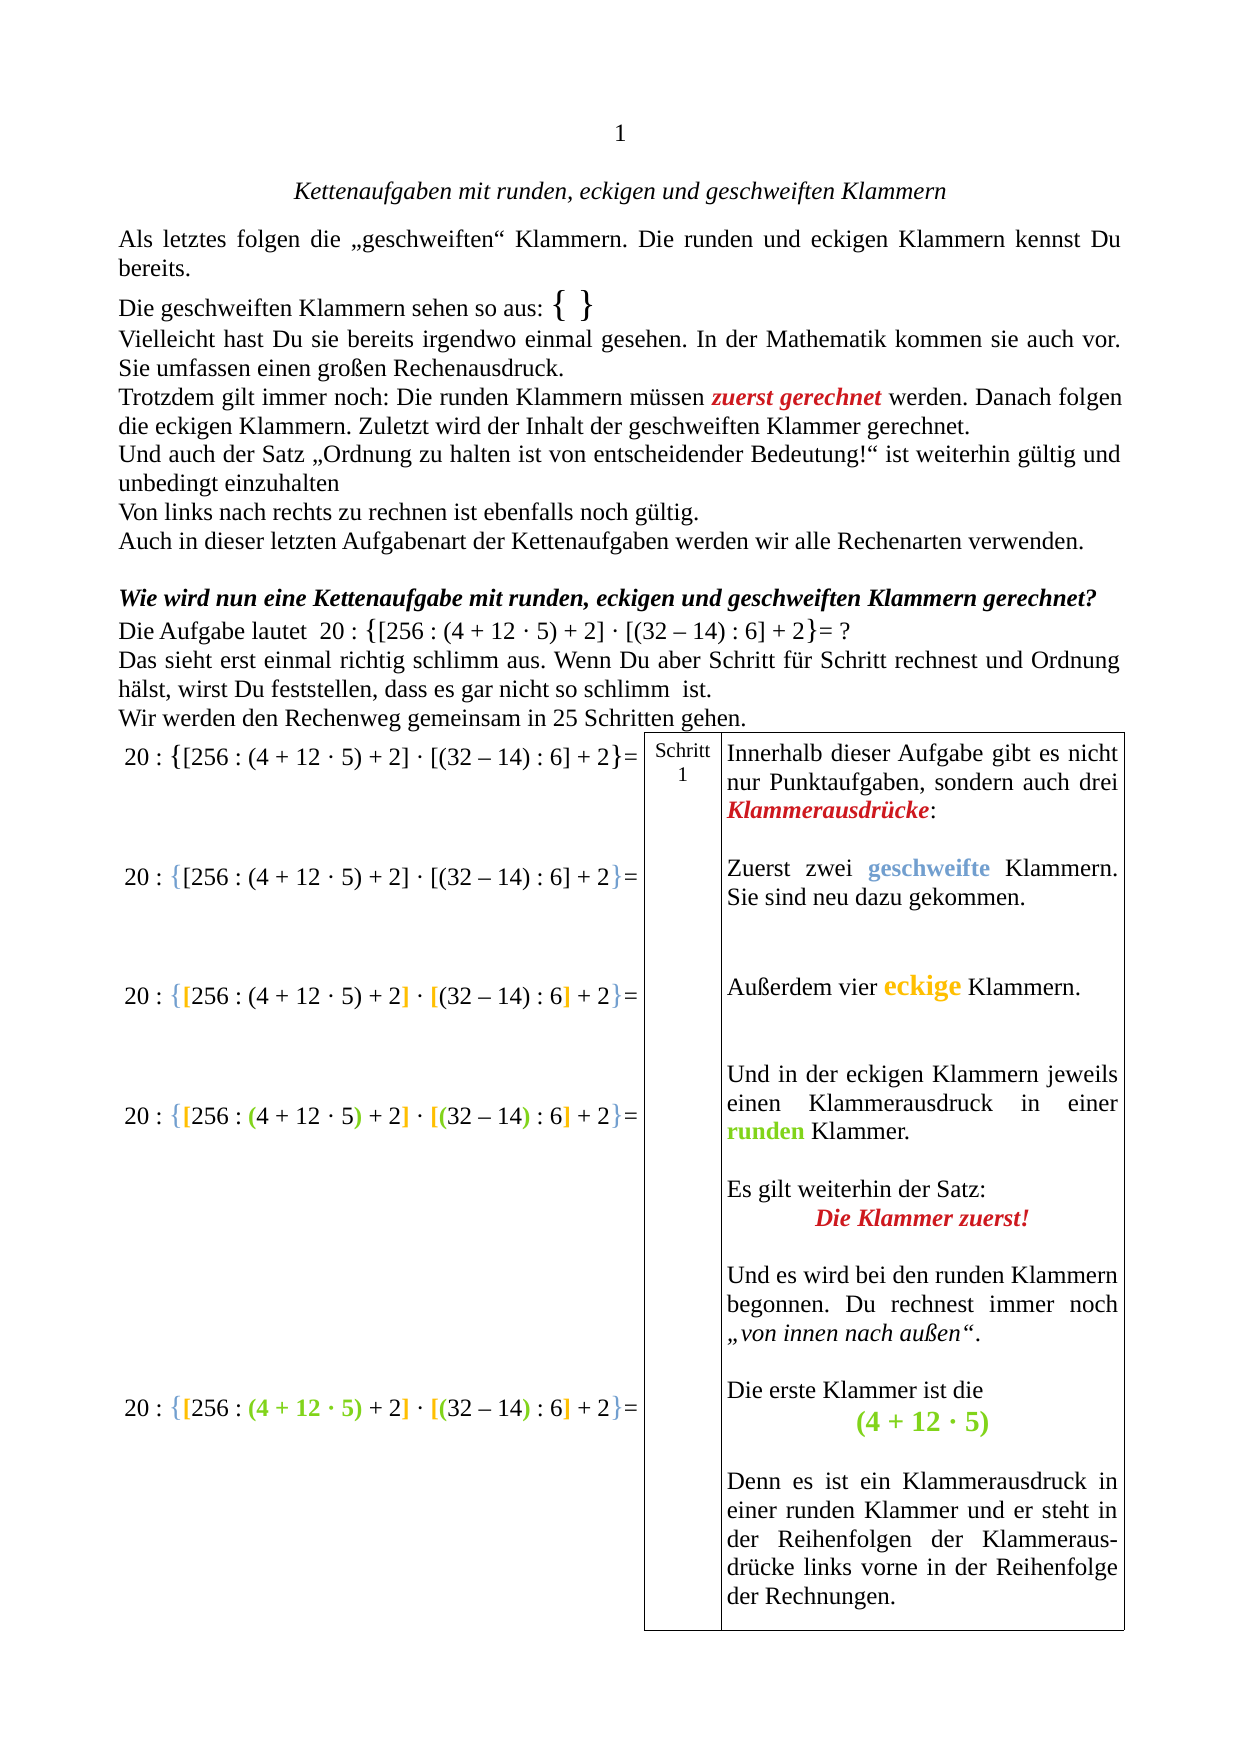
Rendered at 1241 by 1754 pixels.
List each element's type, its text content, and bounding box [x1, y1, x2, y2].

text Trotzdem gilt immer noch: Die runden Klammern müssen zuerst gerechnet werden. Danach folgen die eckigen Klammern. Zuletzt wird der Inhalt der geschweiften Klammer gerechnet. [118, 382, 1122, 439]
text Und auch der Satz „Ordnung zu halten ist von entscheidender Bedeutung!“ ist weiterhin gültig und unbedingt einzuhalten [118, 439, 1122, 497]
text Die Aufgabe lautet 20 : {[256 : (4 + 12 · 5) + 2] · [(32 – 14) : 6] + 2}= ? [118, 612, 1122, 646]
text Auch in dieser letzten Aufgabenart der Kettenaufgaben werden wir alle Rechenarten verwenden. [118, 526, 1122, 554]
text Von links nach rechts zu rechnen ist ebenfalls noch gültig. [118, 497, 1122, 526]
text Das sieht erst einmal richtig schlimm aus. Wenn Du aber Schritt für Schritt rechnest und Ordnung hälst, wirst Du feststellen, dass es gar nicht so schlimm ist. [118, 646, 1122, 703]
text Wie wird nun eine Kettenaufgabe mit runden, eckigen und geschweiften Klammern gerechnet? [118, 583, 1122, 612]
text Kettenaufgaben mit runden, eckigen und geschweiften Klammern [118, 176, 1122, 205]
text Die geschweiften Klammern sehen so aus: { } [118, 281, 1122, 324]
table_header 20 : {[256 : (4 + 12 · 5) + 2] · [(32 – 14) : 6] + 2}= 20 : {[256 : (4 + 12 · 5) + 2] · [(32 – 14) : 6] + 2}= 20 : {[256 : (4 + 12 · 5) + 2] · [(32 – 14) : 6] + 2}= 20 : {[256 : (4 + 12 · 5) + 2] · [(32 – 14) : 6] + 2}= 20 : {[256 : (4 + 12 · 5) + 2] · [(32 – 14) : 6] + 2}= [119, 732, 644, 1630]
text Wir werden den Rechenweg gemeinsam in 25 Schritten gehen. [118, 703, 1122, 732]
table_header Innerhalb dieser Aufgabe gibt es nicht nur Punktaufgaben, sondern auch drei Klammerausdrücke: Zuerst zwei geschweifte Klammern. Sie sind neu dazu gekommen. Außerdem vier eckige Klammern. Und in der eckigen Klammern jeweils einen Klammerausdruck in einer runden Klammer. Es gilt weiterhin der Satz: Die Klammer zuerst! Und es wird bei den runden Klammern begonnen. Du rechnest immer noch „von innen nach außen“. Die erste Klammer ist die (4 + 12 · 5) Denn es ist ein Klammerausdruck in einer runden Klammer und er steht in der Reihenfolgen der Klammeraus-drücke links vorne in der Reihenfolge der Rechnungen. [722, 733, 1124, 1630]
table_header Schritt 1 [645, 733, 721, 1630]
text Als letztes folgen die „geschweiften“ Klammern. Die runden und eckigen Klammern kennst Du bereits. [118, 224, 1122, 281]
text Vielleicht hast Du sie bereits irgendwo einmal gesehen. In der Mathematik kommen sie auch vor. Sie umfassen einen großen Rechenausdruck. [118, 324, 1122, 382]
